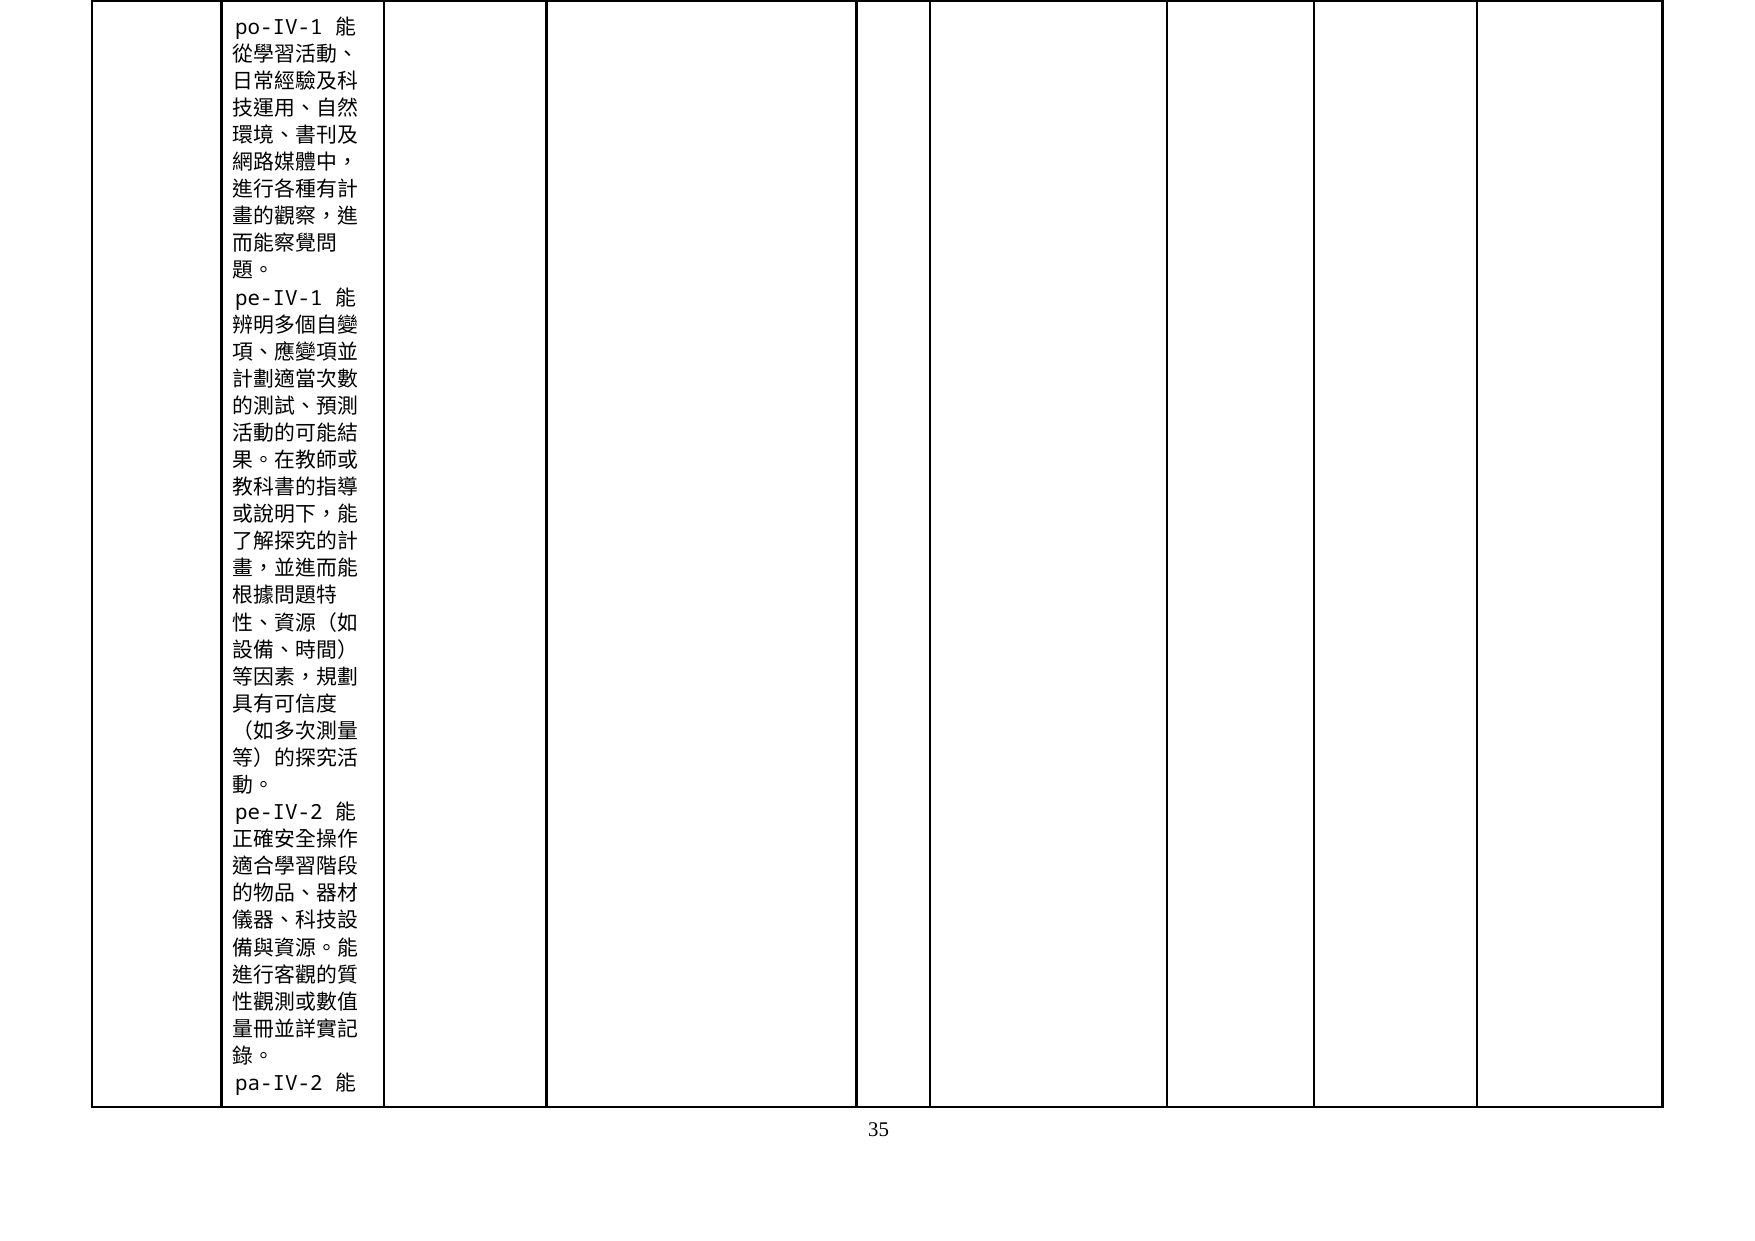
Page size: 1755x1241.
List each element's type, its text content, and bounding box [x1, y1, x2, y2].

table_cell [93, 2, 220, 1106]
table_cell [1315, 2, 1476, 1106]
table_cell [548, 2, 855, 1106]
table_cell [1168, 2, 1313, 1106]
table_cell [858, 2, 929, 1106]
table_cell [385, 2, 545, 1106]
table_cell po-IV-1 能從學習活動、日常經驗及科技運用、自然環境、書刊及網路媒體中，進行各種有計畫的觀察，進而能察覺問題。 pe-IV-1 能辨明多個自變項、應變項並計劃適當次數的測試、預測活動的可能結果。在教師或教科書的指導或說明下，能了解探究的計畫，並進而能根據問題特性、資源（如設備、時間）等因素，規劃具有可信度（如多次測量等）的探究活動。 pe-IV-2 能正確安全操作適合學習階段的物品、器材儀器、科技設備與資源。能進行客觀的質性觀測或數值量冊並詳實記錄。 pa-IV-2 能 [223, 2, 383, 1106]
table_cell [931, 2, 1166, 1106]
table_cell [1478, 2, 1661, 1106]
